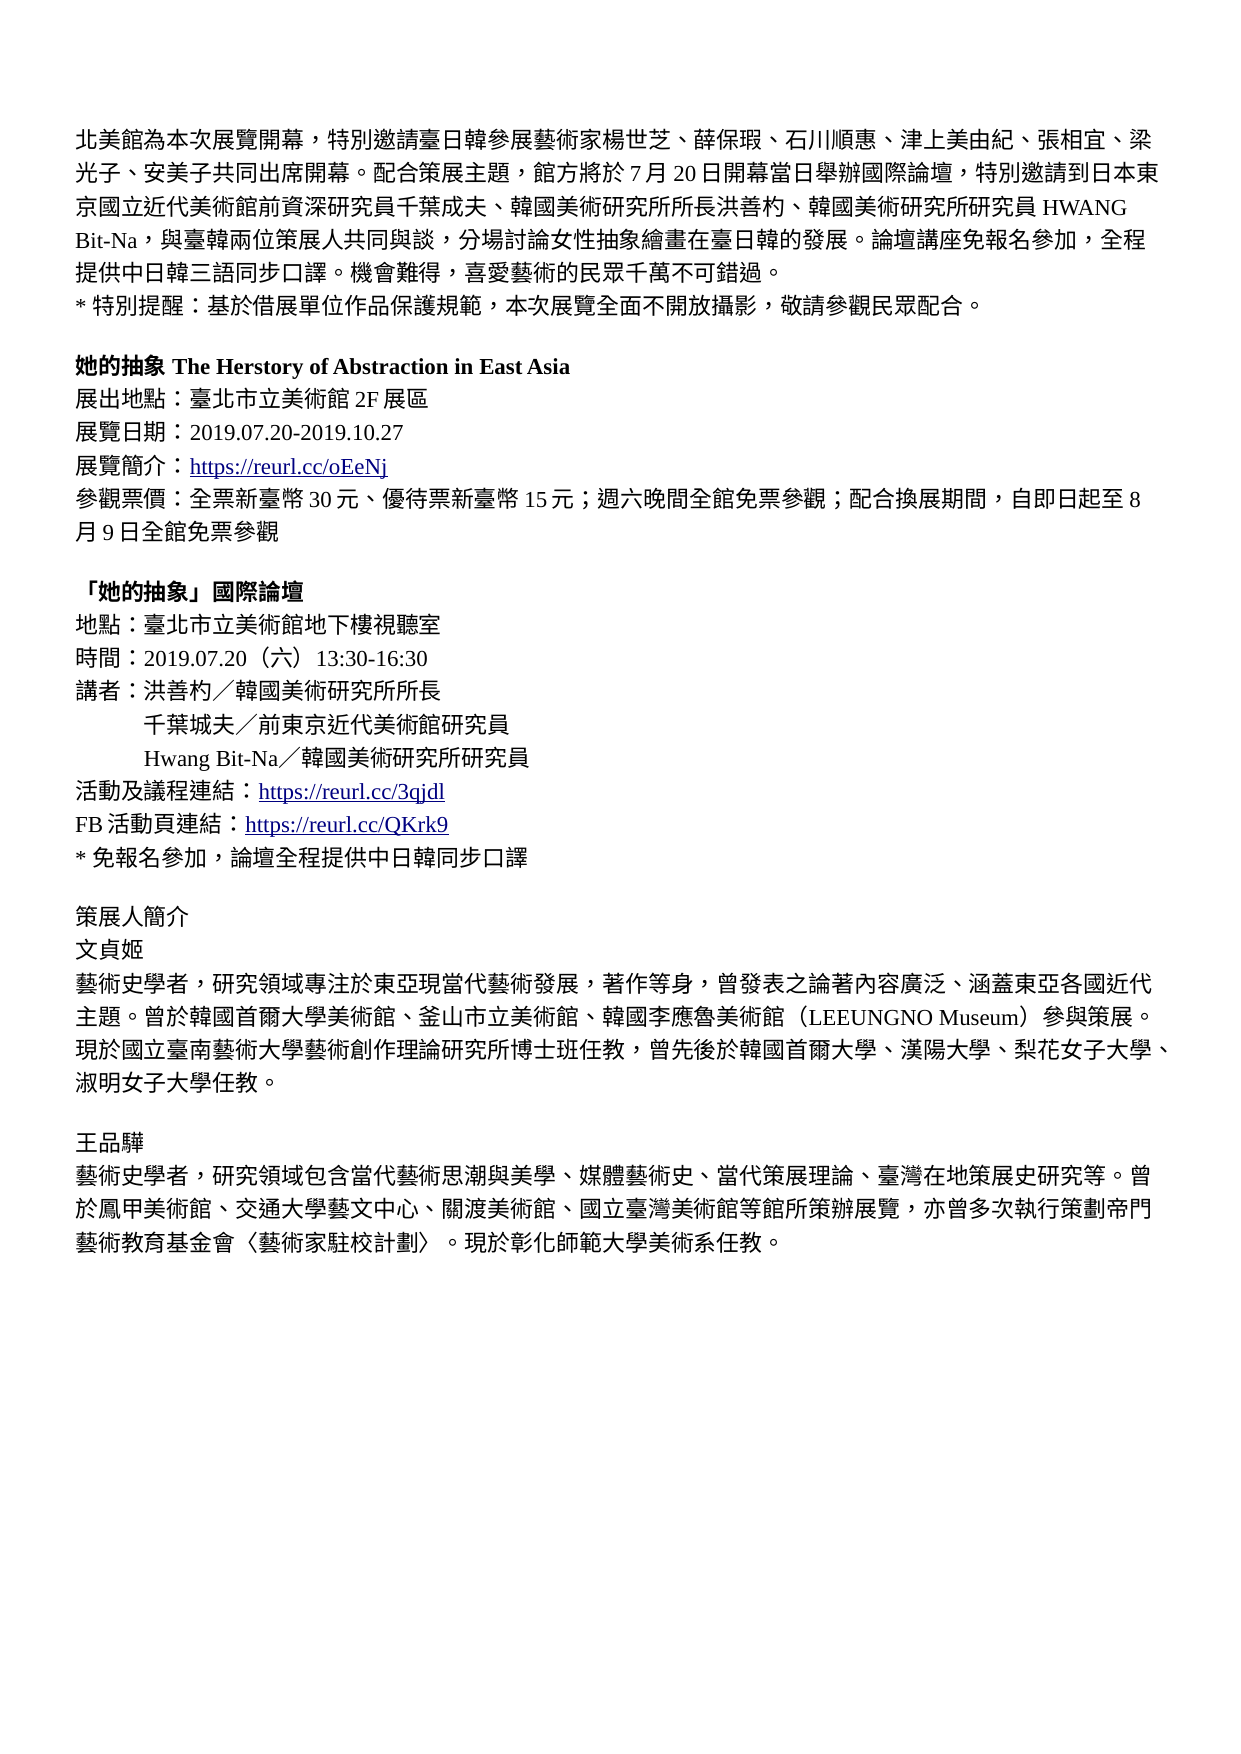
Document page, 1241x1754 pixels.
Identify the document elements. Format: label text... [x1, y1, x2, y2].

text 王品驊 [75, 1125, 1165, 1158]
text Hwang Bit-Na／韓國美術研究所研究員 [75, 740, 1165, 773]
text 策展人簡介 [75, 899, 1165, 932]
text * 特別提醒：基於借展單位作品保護規範，本次展覽全面不開放攝影，敬請參觀民眾配合。 [75, 288, 1165, 321]
text 參觀票價：全票新臺幣30元、優待票新臺幣15元；週六晚間全館免票參觀；配合換展期間，自即日起至8月9日全館免票參觀 [75, 481, 1165, 547]
text 展出地點：臺北市立美術館2F展區 [75, 381, 1165, 414]
text FB活動頁連結：https://reurl.cc/QKrk9 [75, 806, 1165, 839]
text 北美館為本次展覽開幕，特別邀請臺日韓參展藝術家楊世芝、薛保瑕、石川順惠、津上美由紀、張相宜、梁光子、安美子共同出席開幕。配合策展主題，館方將於7月20日開幕當日舉辦國際論壇，特別邀請到日本東京國立近代美術館前資深研究員千葉成夫、韓國美術研究所所長洪善杓、韓國美術研究所研究員HWANG Bit-Na，與臺韓兩位策展人共同與談，分場討論女性抽象繪畫在臺日韓的發展。論壇講座免報名參加，全程提供中日韓三語同步口譯。機會難得，喜愛藝術的民眾千萬不可錯過。 [75, 122, 1165, 288]
text 文貞姬 [75, 932, 1165, 965]
text 千葉城夫／前東京近代美術館研究員 [75, 706, 1165, 740]
text 藝術史學者，研究領域包含當代藝術思潮與美學、媒體藝術史、當代策展理論、臺灣在地策展史研究等。曾於鳳甲美術館、交通大學藝文中心、關渡美術館、國立臺灣美術館等館所策辦展覽，亦曾多次執行策劃帝門藝術教育基金會〈藝術家駐校計劃〉。現於彰化師範大學美術系任教。 [75, 1158, 1165, 1258]
text 展覽日期：2019.07.20-2019.10.27 [75, 414, 1165, 447]
text * 免報名參加，論壇全程提供中日韓同步口譯 [75, 839, 1165, 873]
text 活動及議程連結：https://reurl.cc/3qjdl [75, 773, 1165, 806]
text 講者：洪善杓／韓國美術研究所所長 [75, 673, 1165, 706]
text 「她的抽象」國際論壇 [75, 573, 1165, 607]
text 展覽簡介：https://reurl.cc/oEeNj [75, 447, 1165, 481]
text 時間：2019.07.20（六）13:30-16:30 [75, 640, 1165, 673]
text 地點：臺北市立美術館地下樓視聽室 [75, 607, 1165, 640]
text 她的抽象 The Herstory of Abstraction in East Asia [75, 348, 1165, 381]
text 藝術史學者，研究領域專注於東亞現當代藝術發展，著作等身，曾發表之論著內容廣泛、涵蓋東亞各國近代主題。曾於韓國首爾大學美術館、釜山市立美術館、韓國李應魯美術館（LEEUNGNO Museum）參與策展。現於國立臺南藝術大學藝術創作理論研究所博士班任教，曾先後於韓國首爾大學、漢陽大學、梨花女子大學、淑明女子大學任教。 [75, 965, 1165, 1098]
